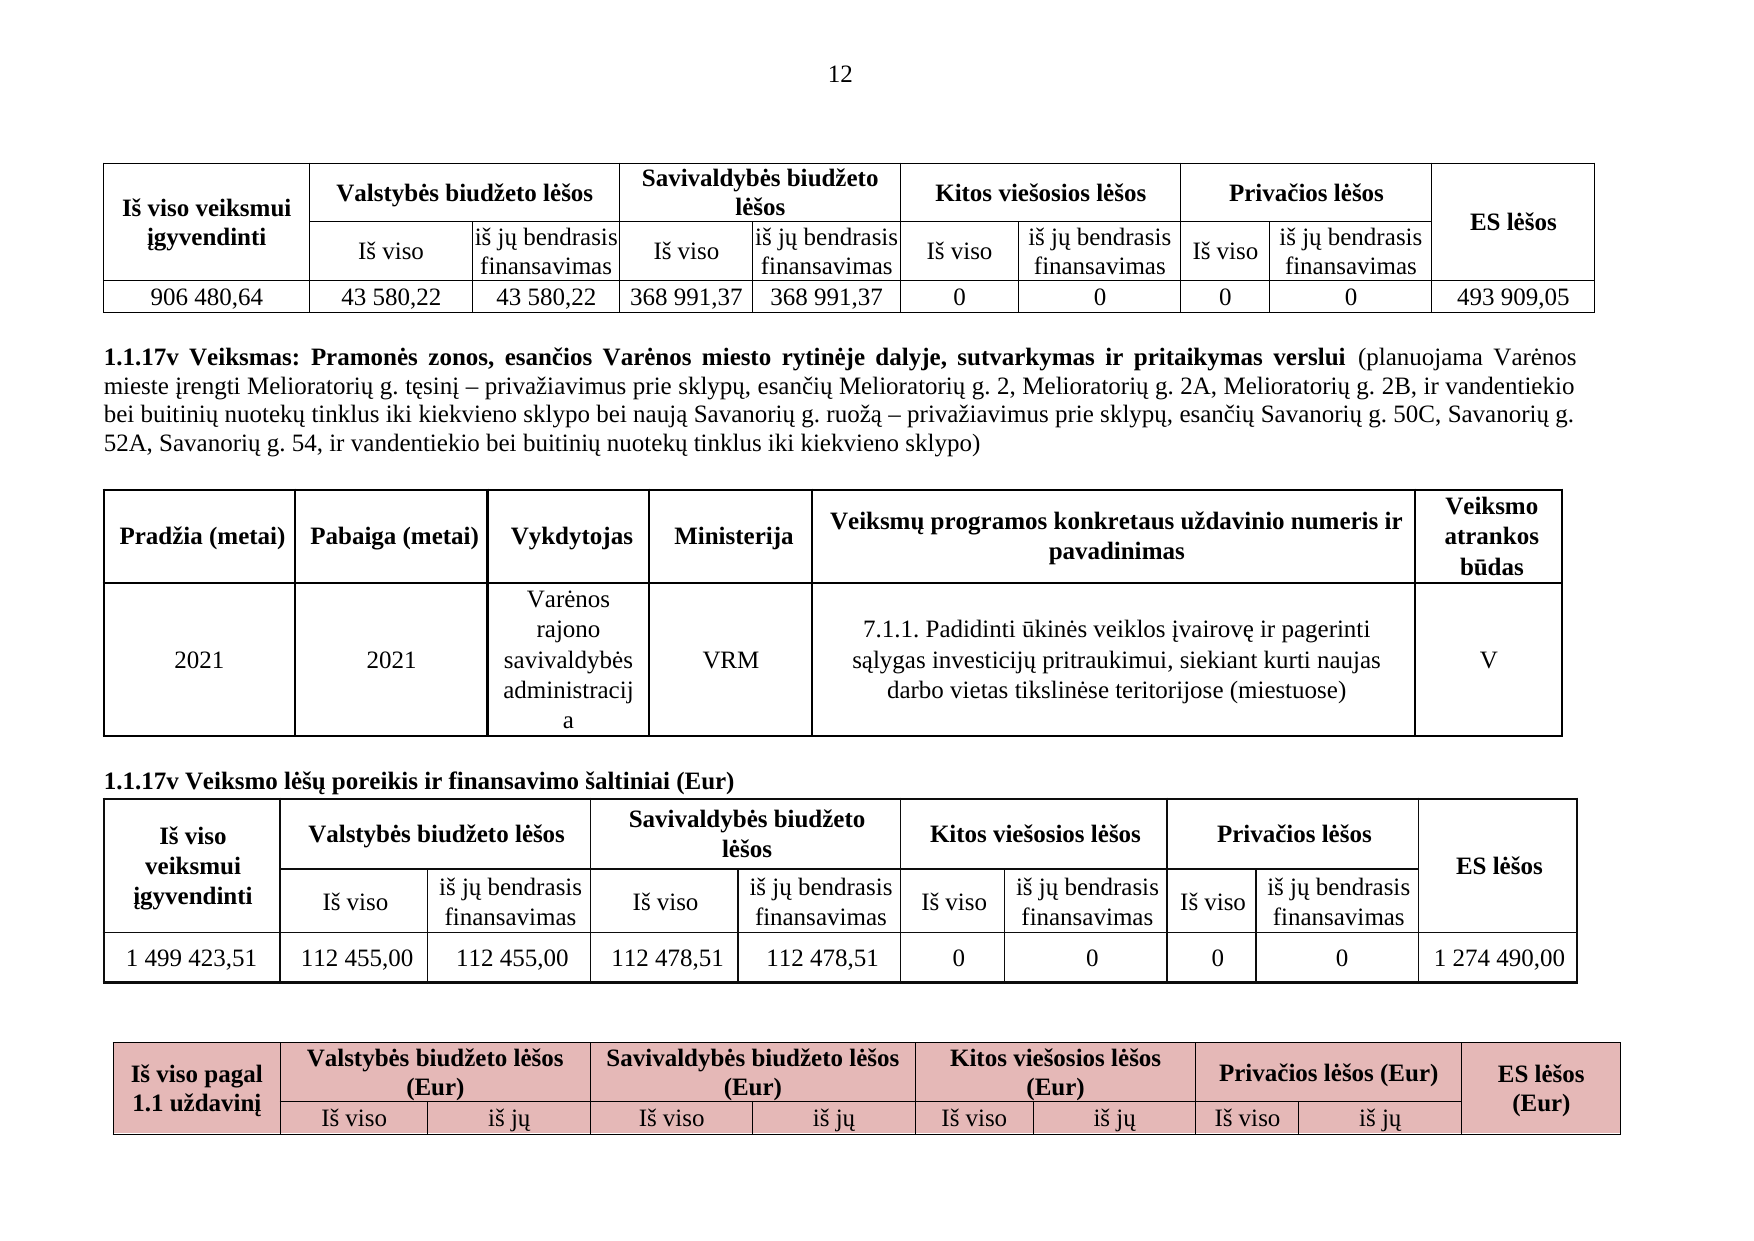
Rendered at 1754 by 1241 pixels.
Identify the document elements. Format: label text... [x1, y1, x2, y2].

table_header ES lėšos (Eur) [1462, 1043, 1620, 1133]
table_cell 0 [901, 281, 1018, 312]
table_cell 0 [901, 933, 1004, 981]
table_header Savivaldybės biudžeto lėšos [620, 164, 900, 221]
table_cell 0 [1270, 281, 1431, 312]
table_cell V [1416, 584, 1561, 735]
table_cell 1 499 423,51 [105, 933, 279, 981]
table_header Savivaldybės biudžeto lėšos [591, 800, 900, 868]
table_cell 0 [1019, 281, 1180, 312]
table_cell Iš viso [310, 222, 472, 279]
table_cell iš jų [753, 1102, 915, 1133]
table_header Veiksmo atrankos būdas [1416, 491, 1561, 582]
table_header Kitos viešosios lėšos [901, 800, 1166, 868]
table_cell 2021 [296, 584, 486, 735]
table_cell 0 [1257, 933, 1418, 981]
table_cell Iš viso [620, 222, 752, 279]
table_cell Varėnos rajono savivaldybės administracija [489, 584, 648, 735]
table_cell 43 580,22 [310, 281, 472, 312]
table_cell VRM [650, 584, 811, 735]
table_cell 493 909,05 [1432, 281, 1594, 312]
table_header Kitos viešosios lėšos [901, 164, 1180, 221]
table_cell Iš viso [591, 870, 737, 932]
table_cell 0 [1168, 933, 1255, 981]
table_cell 112 478,51 [591, 933, 737, 981]
table_cell iš jų bendrasis finansavimas [1270, 222, 1431, 279]
table_header ES lėšos [1419, 800, 1576, 932]
table_cell iš jų [1299, 1102, 1461, 1133]
table_cell 1 274 490,00 [1419, 933, 1576, 981]
table_cell 112 478,51 [739, 933, 900, 981]
table_cell Iš viso [591, 1102, 752, 1133]
text 1.1.17v Veiksmas: Pramonės zonos, esančios Varėnos miesto rytinėje dalyje, sutvarkymas ir pritaikymas verslui (planuojama Varėnos mieste įrengti Melioratorių g. tęsinį – privažiavimus prie sklypų, esančių Melioratorių g. 2, Melioratorių g. 2A, Melioratorių g. 2B, ir vandentiekio bei buitinių nuotekų tinklus iki kiekvieno sklypo bei naują Savanorių g. ruožą – privažiavimus prie sklypų, esančių Savanorių g. 50C, Savanorių g. 52A, Savanorių g. 54, ir vandentiekio bei buitinių nuotekų tinklus iki kiekvieno sklypo) [103, 342, 1577, 457]
table_header Iš viso pagal 1.1 uždavinį [114, 1043, 280, 1133]
table_cell Iš viso [901, 870, 1004, 932]
table_cell 7.1.1. Padidinti ūkinės veiklos įvairovę ir pagerinti sąlygas investicijų pritraukimui, siekiant kurti naujas darbo vietas tikslinėse teritorijose (miestuose) [813, 584, 1414, 735]
table_cell Iš viso [901, 222, 1018, 279]
table_header Pradžia (metai) [105, 491, 294, 582]
table_header Savivaldybės biudžeto lėšos (Eur) [591, 1043, 915, 1101]
table_cell 0 [1005, 933, 1166, 981]
table_cell iš jų [428, 1102, 590, 1133]
table_cell 112 455,00 [428, 933, 590, 981]
table_cell Iš viso [1181, 222, 1269, 279]
table_cell 368 991,37 [620, 281, 752, 312]
table_header Vykdytojas [489, 491, 648, 582]
table_cell iš jų [1034, 1102, 1195, 1133]
table_header Iš viso veiksmui įgyvendinti [105, 800, 279, 932]
table_header Valstybės biudžeto lėšos [281, 800, 590, 868]
table_cell 368 991,37 [753, 281, 900, 312]
table_header Valstybės biudžeto lėšos [310, 164, 619, 221]
table_header Pabaiga (metai) [296, 491, 486, 582]
table_header Veiksmų programos konkretaus uždavinio numeris ir pavadinimas [813, 491, 1414, 582]
table_cell iš jų bendrasis finansavimas [1019, 222, 1180, 279]
table_cell Iš viso [1168, 870, 1255, 932]
table_header Valstybės biudžeto lėšos (Eur) [281, 1043, 590, 1101]
table_cell Iš viso [916, 1102, 1033, 1133]
table_header Privačios lėšos (Eur) [1196, 1043, 1461, 1101]
table_cell iš jų bendrasis finansavimas [753, 222, 900, 279]
table_cell 43 580,22 [473, 281, 619, 312]
table_cell iš jų bendrasis finansavimas [428, 870, 590, 932]
text 1.1.17v Veiksmo lėšų poreikis ir finansavimo šaltiniai (Eur) [103, 766, 1577, 794]
table_cell 0 [1181, 281, 1269, 312]
table_header Ministerija [650, 491, 811, 582]
table_cell 2021 [105, 584, 294, 735]
table_cell Iš viso [1196, 1102, 1298, 1133]
table_header Privačios lėšos [1168, 800, 1418, 868]
table_cell Iš viso [281, 1102, 427, 1133]
table_header ES lėšos [1432, 164, 1594, 279]
table_cell 112 455,00 [281, 933, 427, 981]
table_cell 906 480,64 [104, 281, 309, 312]
table_cell iš jų bendrasis finansavimas [739, 870, 900, 932]
table_cell iš jų bendrasis finansavimas [473, 222, 619, 279]
table_cell iš jų bendrasis finansavimas [1257, 870, 1418, 932]
table_header Iš viso veiksmui įgyvendinti [104, 164, 309, 279]
table_header Privačios lėšos [1181, 164, 1431, 221]
table_cell Iš viso [281, 870, 427, 932]
table_header Kitos viešosios lėšos (Eur) [916, 1043, 1195, 1101]
table_cell iš jų bendrasis finansavimas [1005, 870, 1166, 932]
